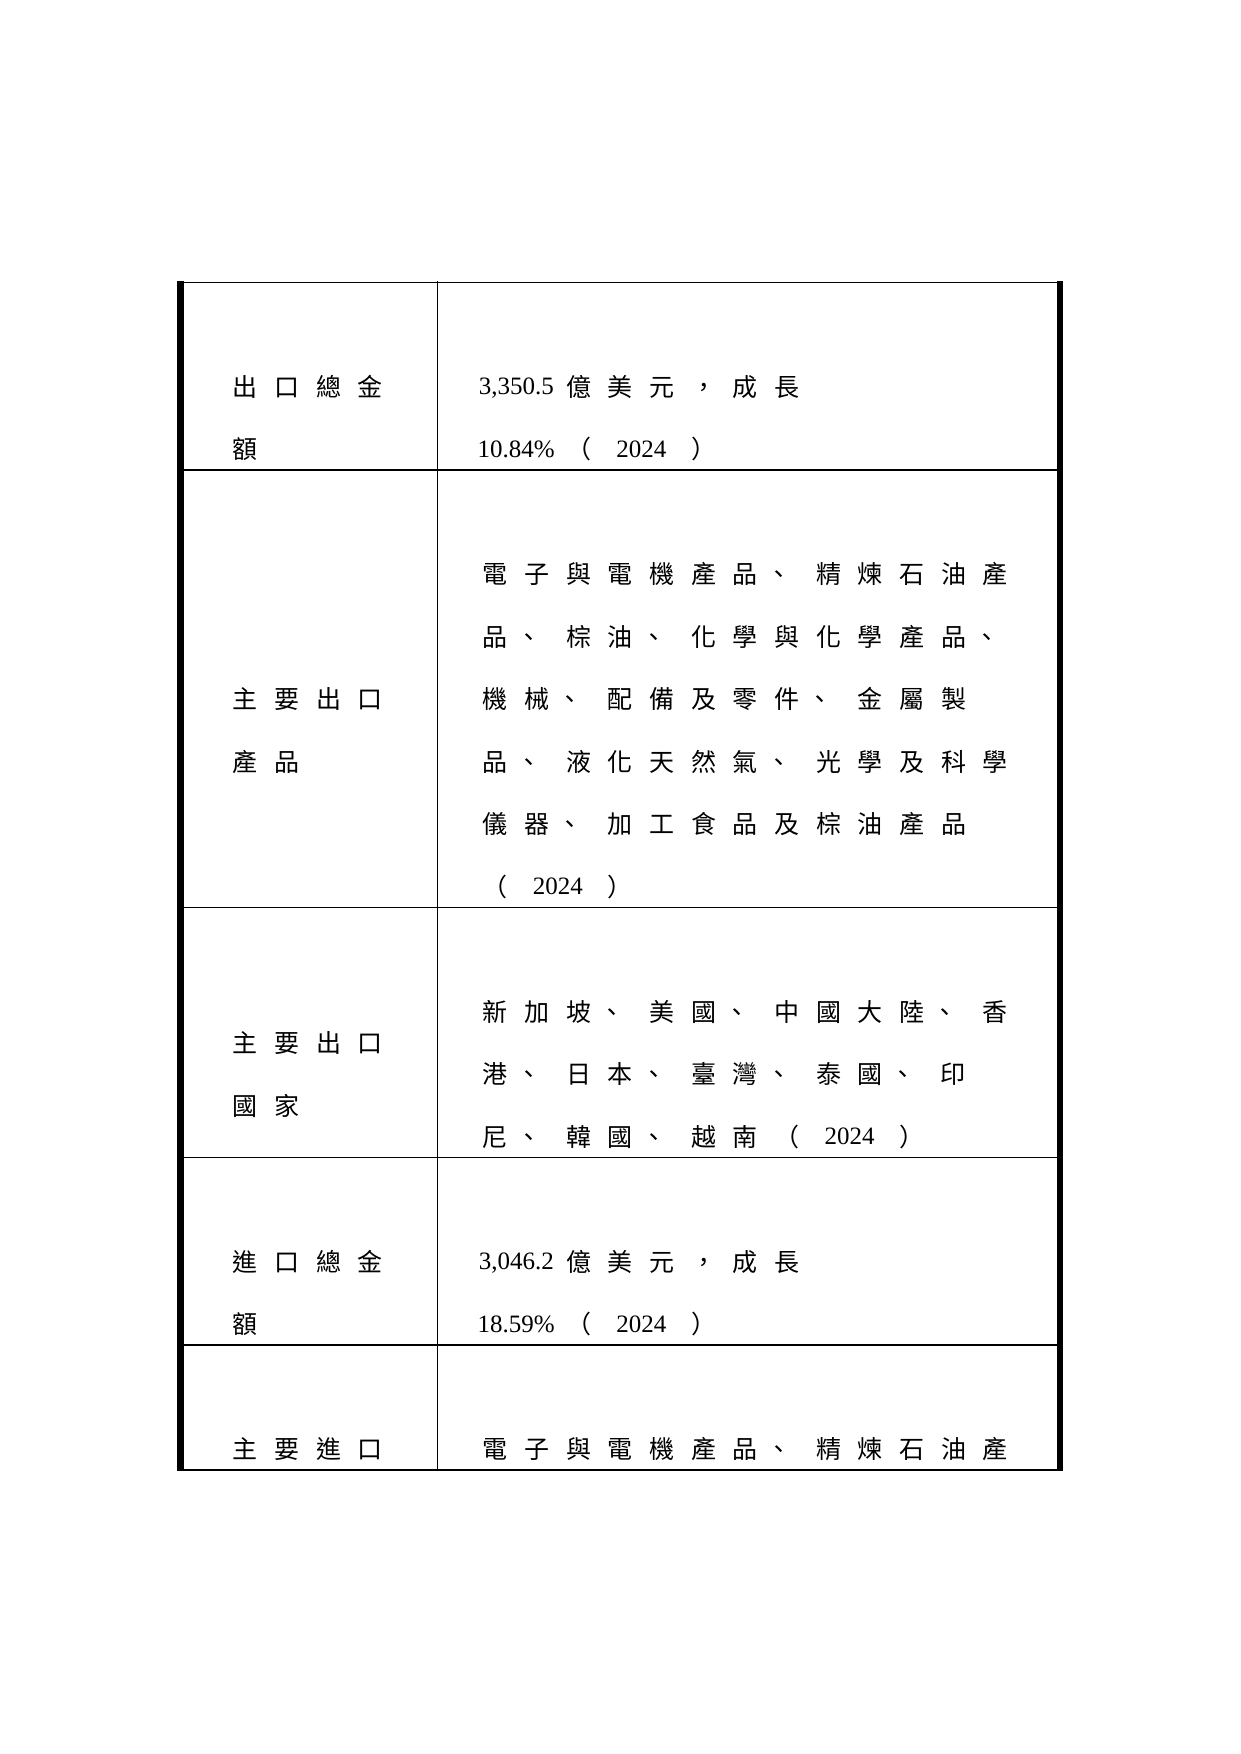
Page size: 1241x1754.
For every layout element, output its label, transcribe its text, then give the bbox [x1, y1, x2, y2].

table_cell 進口總金額 [184, 1158, 437, 1344]
table_cell 新加坡、美國、中國大陸、香港、日本、臺灣、泰國、印尼、韓國、越南（2024） [438, 908, 1057, 1156]
table_cell 主要出口產品 [184, 471, 437, 906]
table_cell 主要出口國家 [184, 908, 437, 1156]
table_cell 電子與電機產品、精煉石油產品、棕油、化學與化學產品、機械、配備及零件、金屬製品、液化天然氣、光學及科學儀器、加工食品及棕油產品（2024） [438, 471, 1057, 906]
table_cell 主要進口 [184, 1346, 437, 1469]
table_cell 3,350.5億美元，成長10.84%（2024） [438, 283, 1057, 469]
table_cell 3,046.2億美元，成長18.59%（2024） [438, 1158, 1057, 1344]
table_cell 出口總金額 [184, 283, 437, 469]
table_cell 電子與電機產品、精煉石油產 [438, 1346, 1057, 1469]
